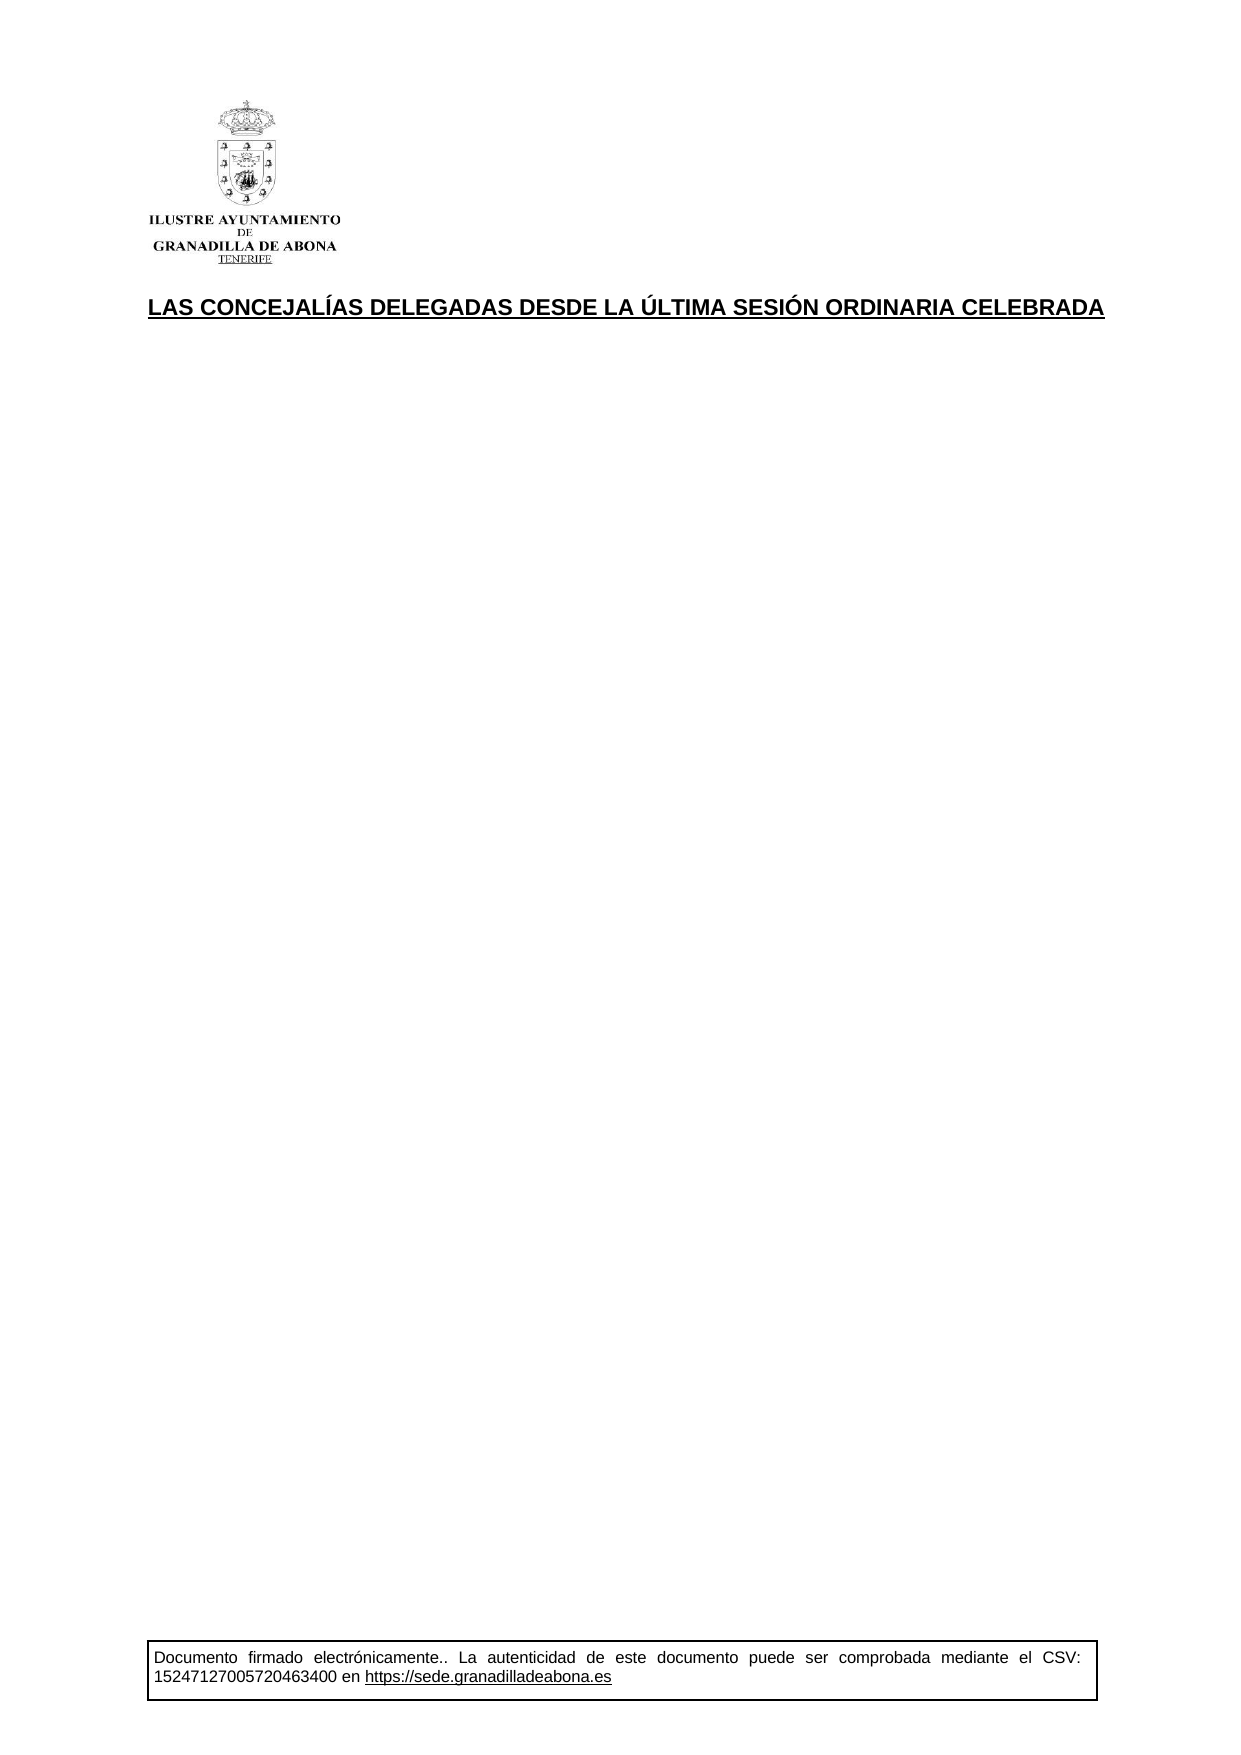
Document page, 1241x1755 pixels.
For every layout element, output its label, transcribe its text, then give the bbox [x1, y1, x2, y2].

text LAS CONCEJALÍAS DELEGADAS DESDE LA ÚLTIMA SESIÓN ORDINARIA CELEBRADA [148, 294, 1111, 320]
